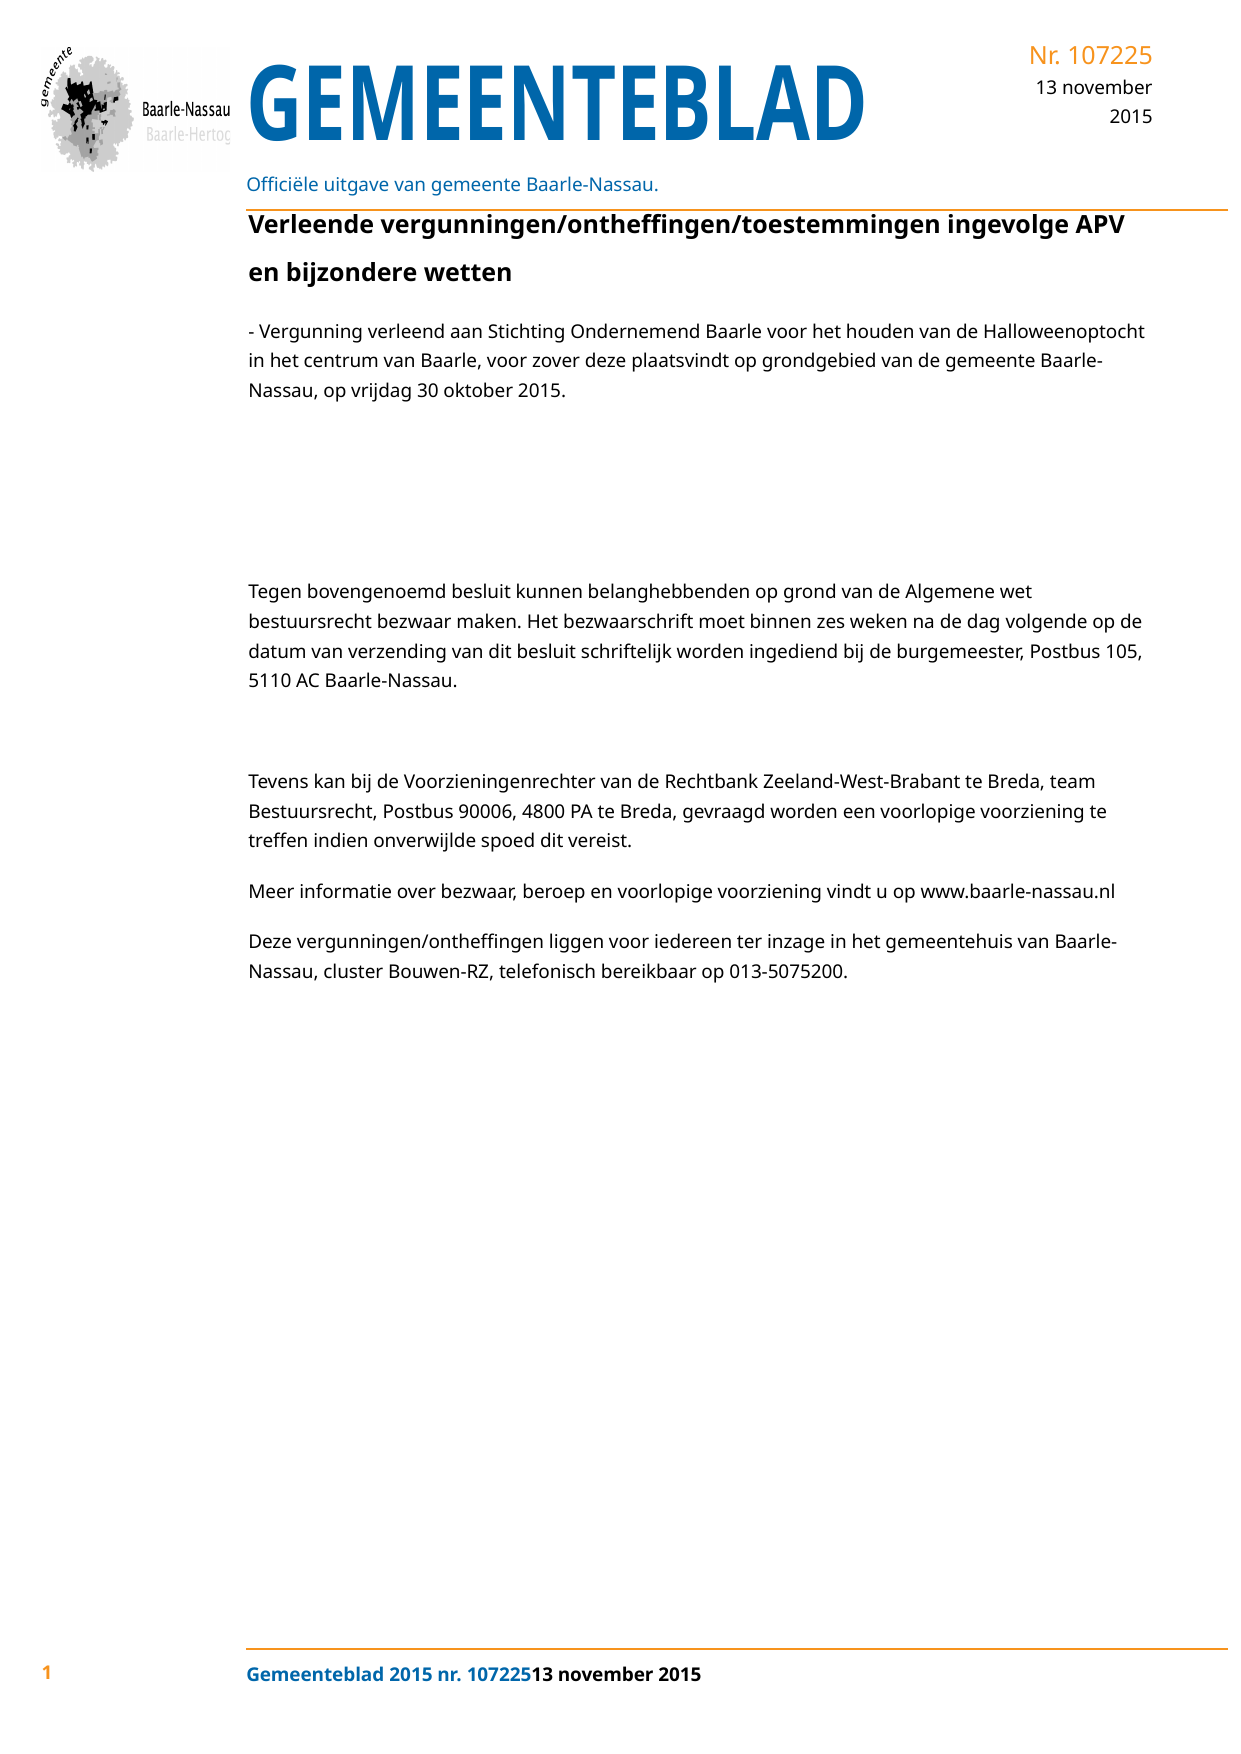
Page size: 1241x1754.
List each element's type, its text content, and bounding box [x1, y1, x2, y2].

picture [41, 47, 231, 172]
text Tegen bovengenoemd besluit kunnen belanghebbenden op grond van de Algemene wet bestuursrecht bezwaar maken. Het bezwaarschrift moet binnen zes weken na de dag volgende op de datum van verzending van dit besluit schriftelijk worden ingediend bij de burgemeester, Postbus 105, 5110 AC Baarle-Nassau. [248, 579, 1152, 693]
text - Vergunning verleend aan Stichting Ondernemend Baarle voor het houden van de Halloweenoptocht in het centrum van Baarle, voor zover deze plaatsvindt op grondgebied van de gemeente Baarle-Nassau, op vrijdag 30 oktober 2015. [248, 318, 1152, 403]
text Deze vergunningen/ontheffingen liggen voor iedereen ter inzage in het gemeentehuis van Baarle-Nassau, cluster Bouwen-RZ, telefonisch bereikbaar op 013-5075200. [248, 928, 1152, 984]
text Tevens kan bij de Voorzieningenrechter van de Rechtbank Zeeland-West-Brabant te Breda, team Bestuursrecht, Postbus 90006, 4800 PA te Breda, gevraagd worden een voorlopige voorziening te treffen indien onverwijlde spoed dit vereist. [248, 768, 1152, 853]
text Meer informatie over bezwaar, beroep en voorlopige voorziening vindt u op www.baarle-nassau.nl [248, 878, 1152, 904]
text Verleende vergunningen/ontheffingen/toestemmingen ingevolge APV en bijzondere wetten [248, 211, 1152, 288]
